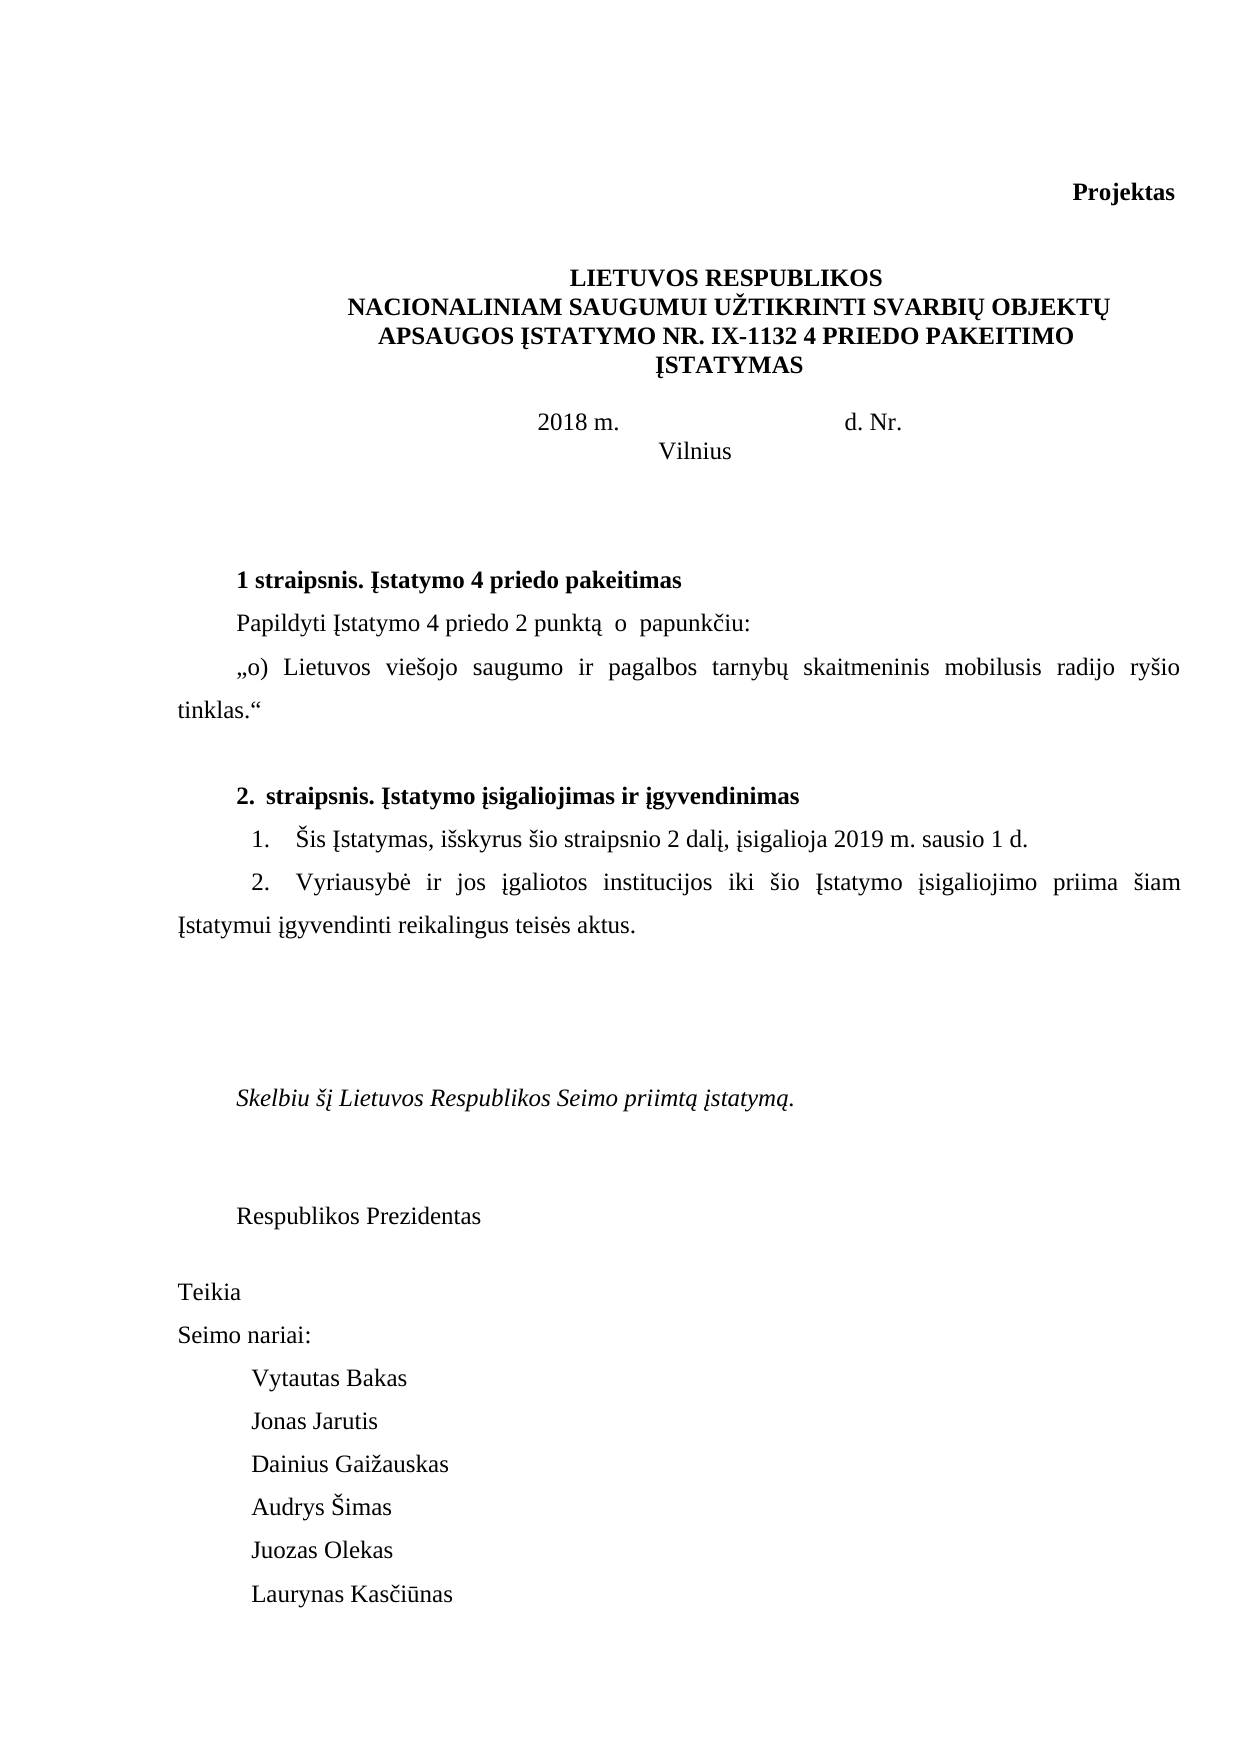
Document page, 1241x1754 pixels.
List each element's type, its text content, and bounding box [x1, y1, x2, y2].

text Papildyti Įstatymo 4 priedo 2 punktą o papunkčiu: [236, 608, 1181, 637]
text 1 straipsnis. Įstatymo 4 priedo pakeitimas [236, 565, 1181, 594]
text 2018 m. d. Nr. [277, 407, 1181, 436]
text Juozas Olekas [177, 1536, 1181, 1564]
text Vilnius [277, 436, 1181, 465]
text Respublikos Prezidentas [177, 1201, 1181, 1230]
text Seimo nariai: [177, 1320, 1181, 1349]
text Audrys Šimas [177, 1492, 1181, 1521]
text ĮSTATYMAS [277, 350, 1181, 378]
text Dainius Gaižauskas [177, 1449, 1181, 1478]
text Jonas Jarutis [177, 1406, 1181, 1435]
text LIETUVOS RESPUBLIKOS [277, 263, 1181, 292]
text Laurynas Kasčiūnas [177, 1579, 1181, 1607]
text Skelbiu šį Lietuvos Respublikos Seimo priimtą įstatymą. [177, 1083, 1181, 1112]
text „o) Lietuvos viešojo saugumo ir pagalbos tarnybų skaitmeninis mobilusis radijo ryšio tinklas.“ [177, 652, 1181, 723]
text Vytautas Bakas [177, 1363, 1181, 1392]
text 2. straipsnis. Įstatymo įsigaliojimas ir įgyvendinimas [236, 781, 1181, 810]
text 2. Vyriausybė ir jos įgaliotos institucijos iki šio Įstatymo įsigaliojimo priima šiam Įstatymui įgyvendinti reikalingus teisės aktus. [177, 867, 1181, 939]
text Teikia [177, 1277, 1181, 1306]
text Projektas [177, 177, 1181, 206]
text NACIONALINIAM SAUGUMUI UŽTIKRINTI SVARBIŲ OBJEKTŲ APSAUGOS ĮSTATYMO NR. IX-1132 4 PRIEDO PAKEITIMO [277, 292, 1181, 350]
text 1. Šis Įstatymas, išskyrus šio straipsnio 2 dalį, įsigalioja 2019 m. sausio 1 d. [177, 824, 1181, 853]
